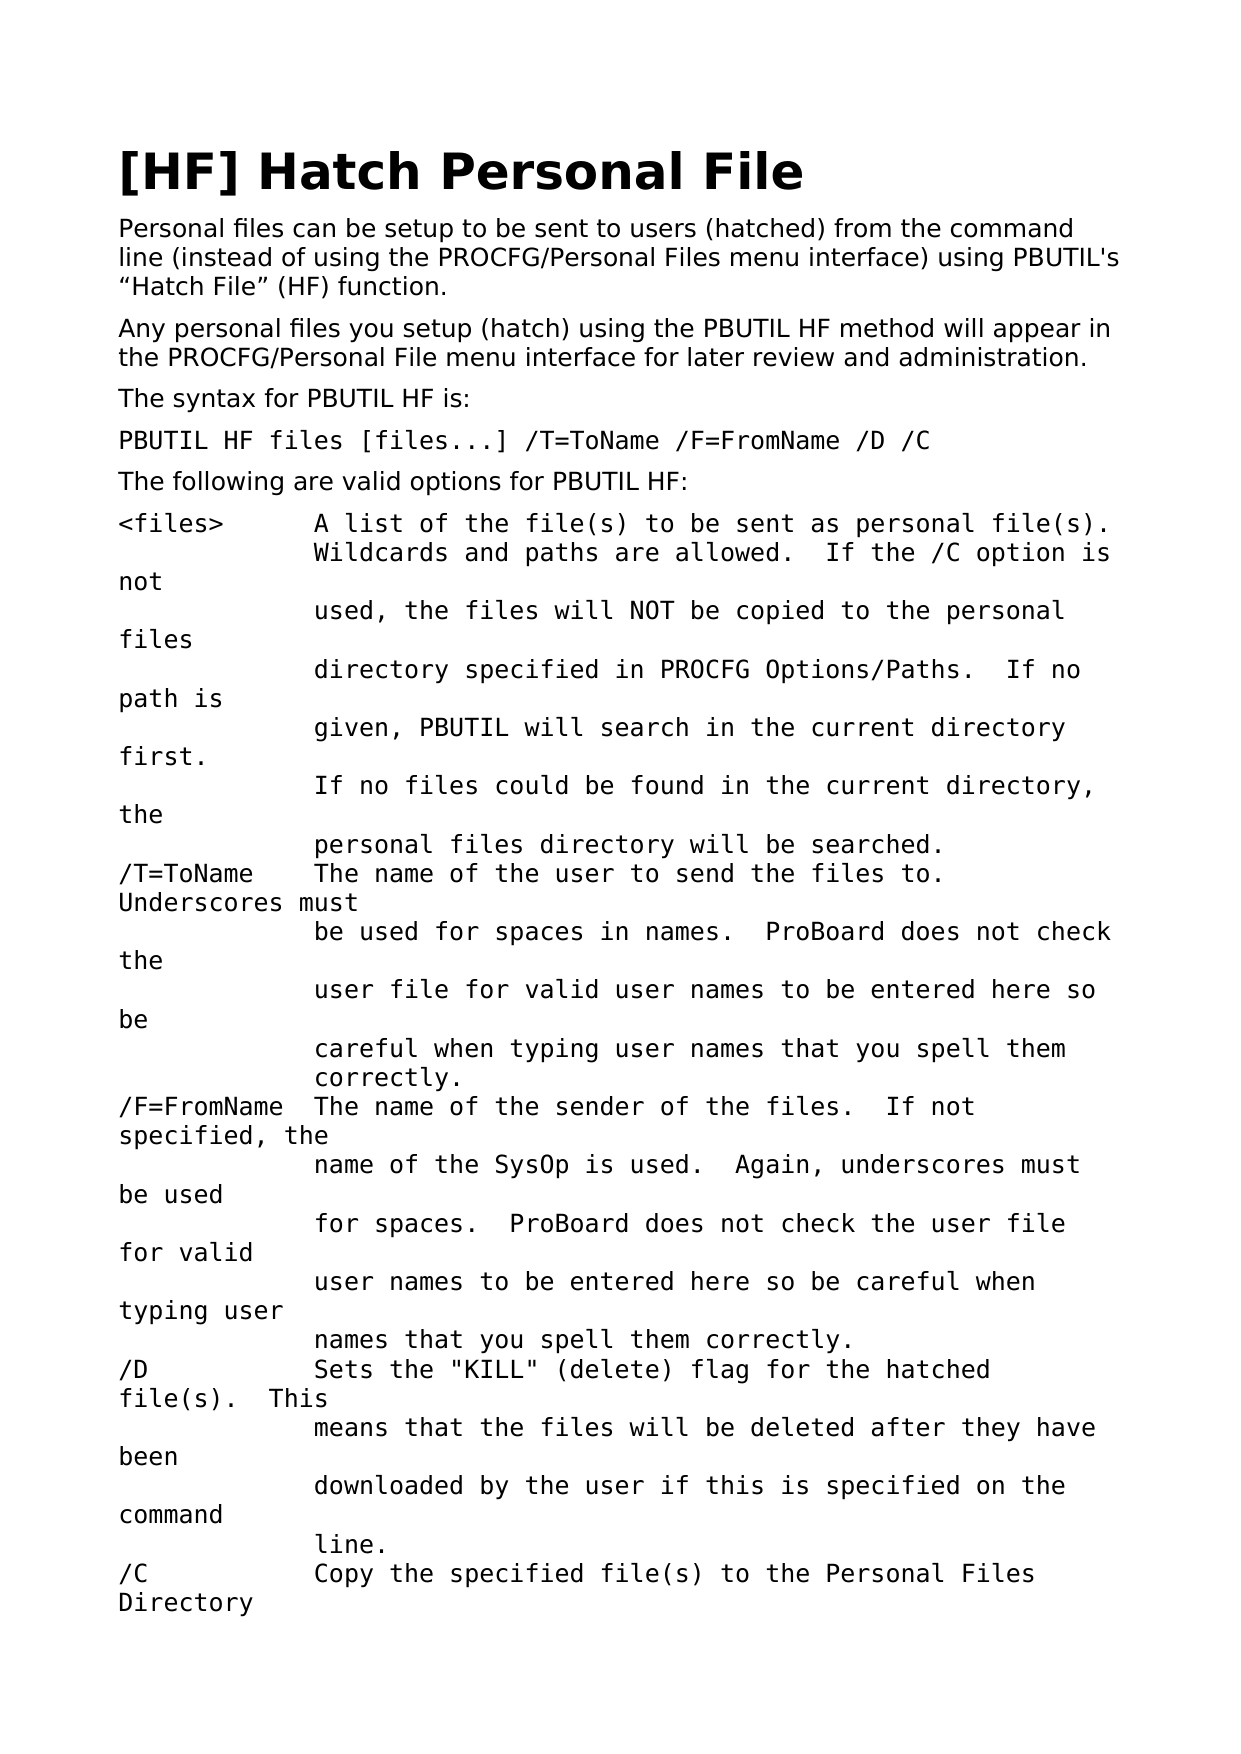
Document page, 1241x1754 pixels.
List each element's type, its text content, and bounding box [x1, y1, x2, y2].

text <files> A list of the file(s) to be sent as personal file(s). Wildcards and paths are allowed. If the /C option is not used, the files will NOT be copied to the personal files directory specified in PROCFG Options/Paths. If no path is given, PBUTIL will search in the current directory first. If no files could be found in the current directory, the personal files directory will be searched. /T=ToName The name of the user to send the files to. Underscores must be used for spaces in names. ProBoard does not check the user file for valid user names to be entered here so be careful when typing user names that you spell them correctly. /F=FromName The name of the sender of the files. If not specified, the name of the SysOp is used. Again, underscores must be used for spaces. ProBoard does not check the user file for valid user names to be entered here so be careful when typing user names that you spell them correctly. /D Sets the "KILL" (delete) flag for the hatched file(s). This means that the files will be deleted after they have been downloaded by the user if this is specified on the command line. /C Copy the specified file(s) to the Personal Files Directory [118, 509, 1122, 1617]
text Personal files can be setup to be sent to users (hatched) from the command line (instead of using the PROCFG/Personal Files menu interface) using PBUTIL's “Hatch File” (HF) function. [118, 214, 1122, 301]
text The syntax for PBUTIL HF is: [118, 385, 1122, 414]
text Any personal files you setup (hatch) using the PBUTIL HF method will appear in the PROCFG/Personal File menu interface for later review and administration. [118, 314, 1122, 372]
subtitle [HF] Hatch Personal File [118, 143, 1122, 201]
text PBUTIL HF files [files...] /T=ToName /F=FromName /D /C [118, 426, 1122, 456]
text The following are valid options for PBUTIL HF: [118, 467, 1122, 496]
